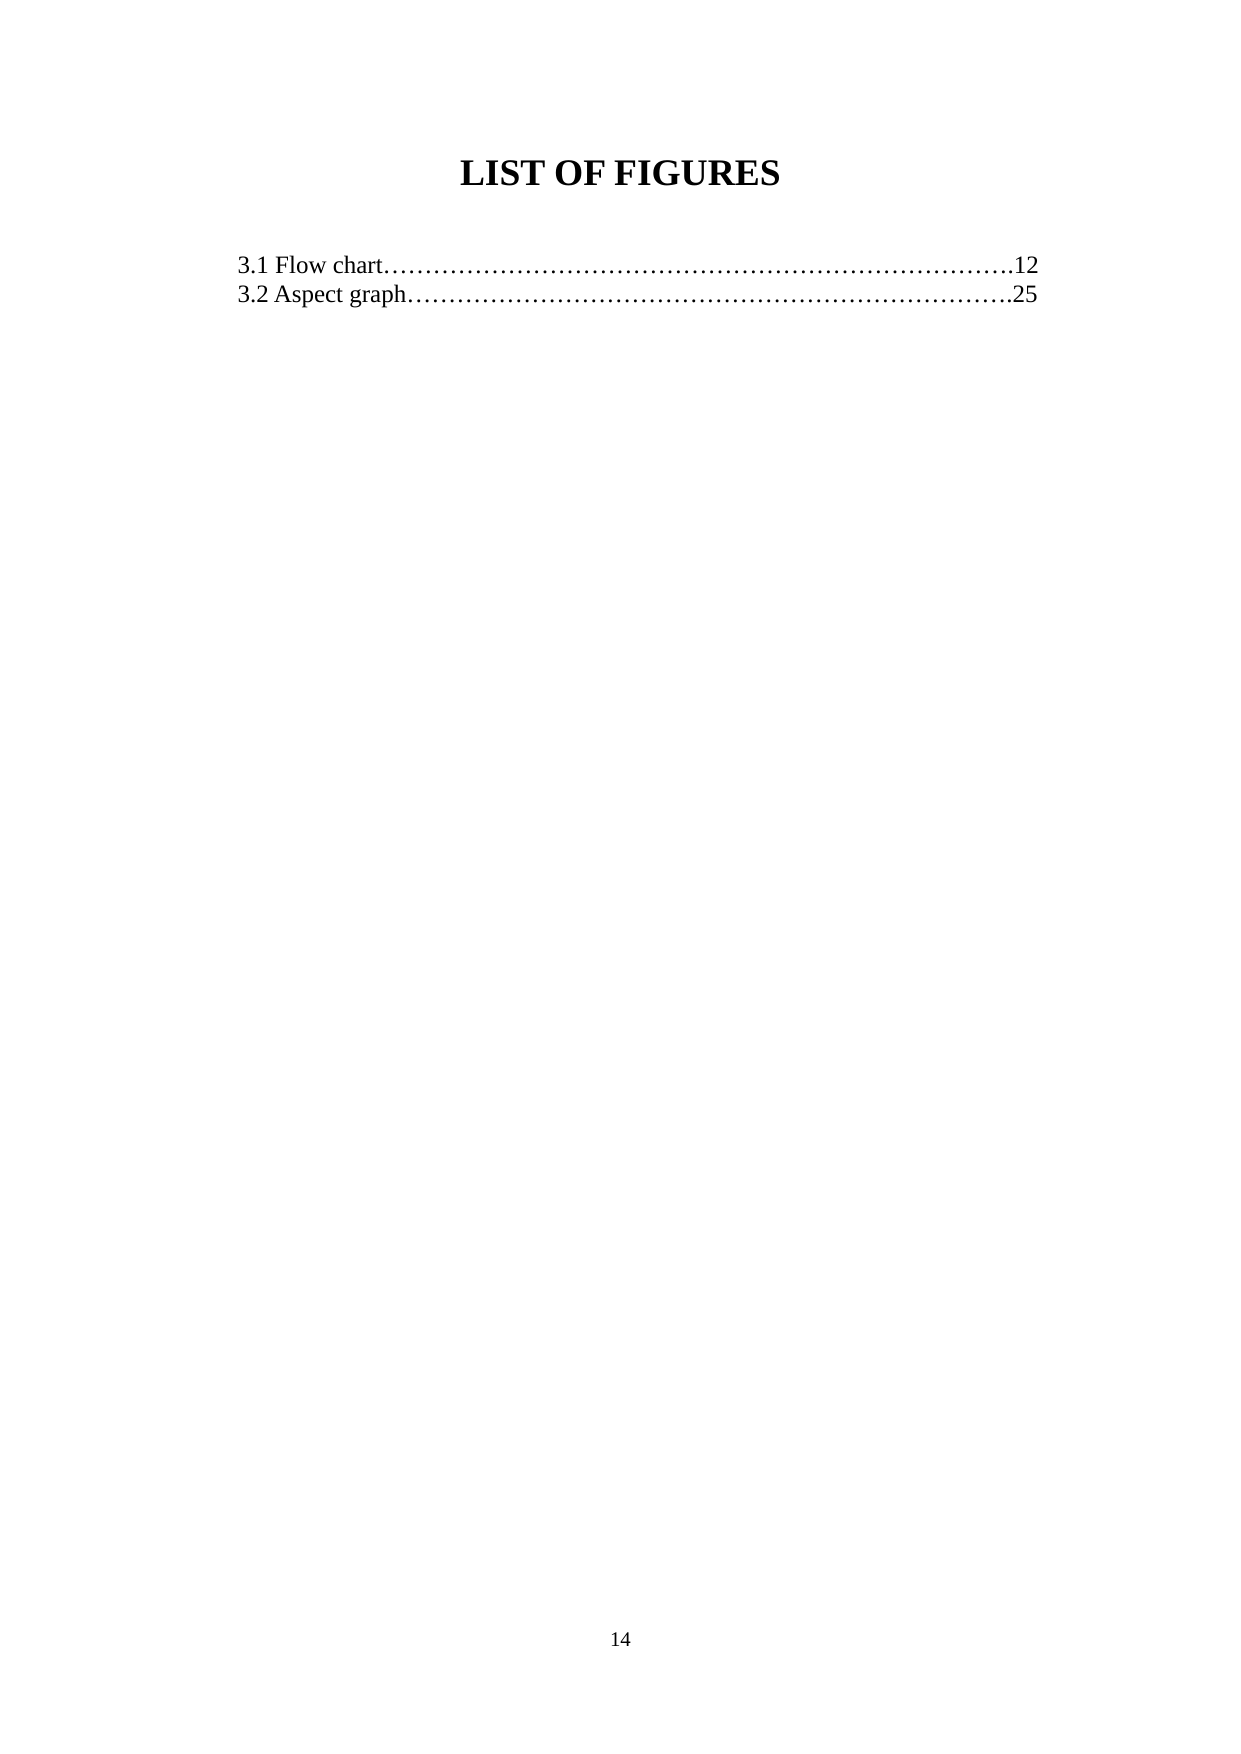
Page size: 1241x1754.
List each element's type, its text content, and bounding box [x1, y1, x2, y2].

text 3.1 Flow chart………………………………………………………………….12 [187, 251, 1053, 279]
text 3.2 Aspect graph……………………………………………………………….25 [187, 279, 1053, 308]
text LIST OF FIGURES [187, 150, 1053, 193]
